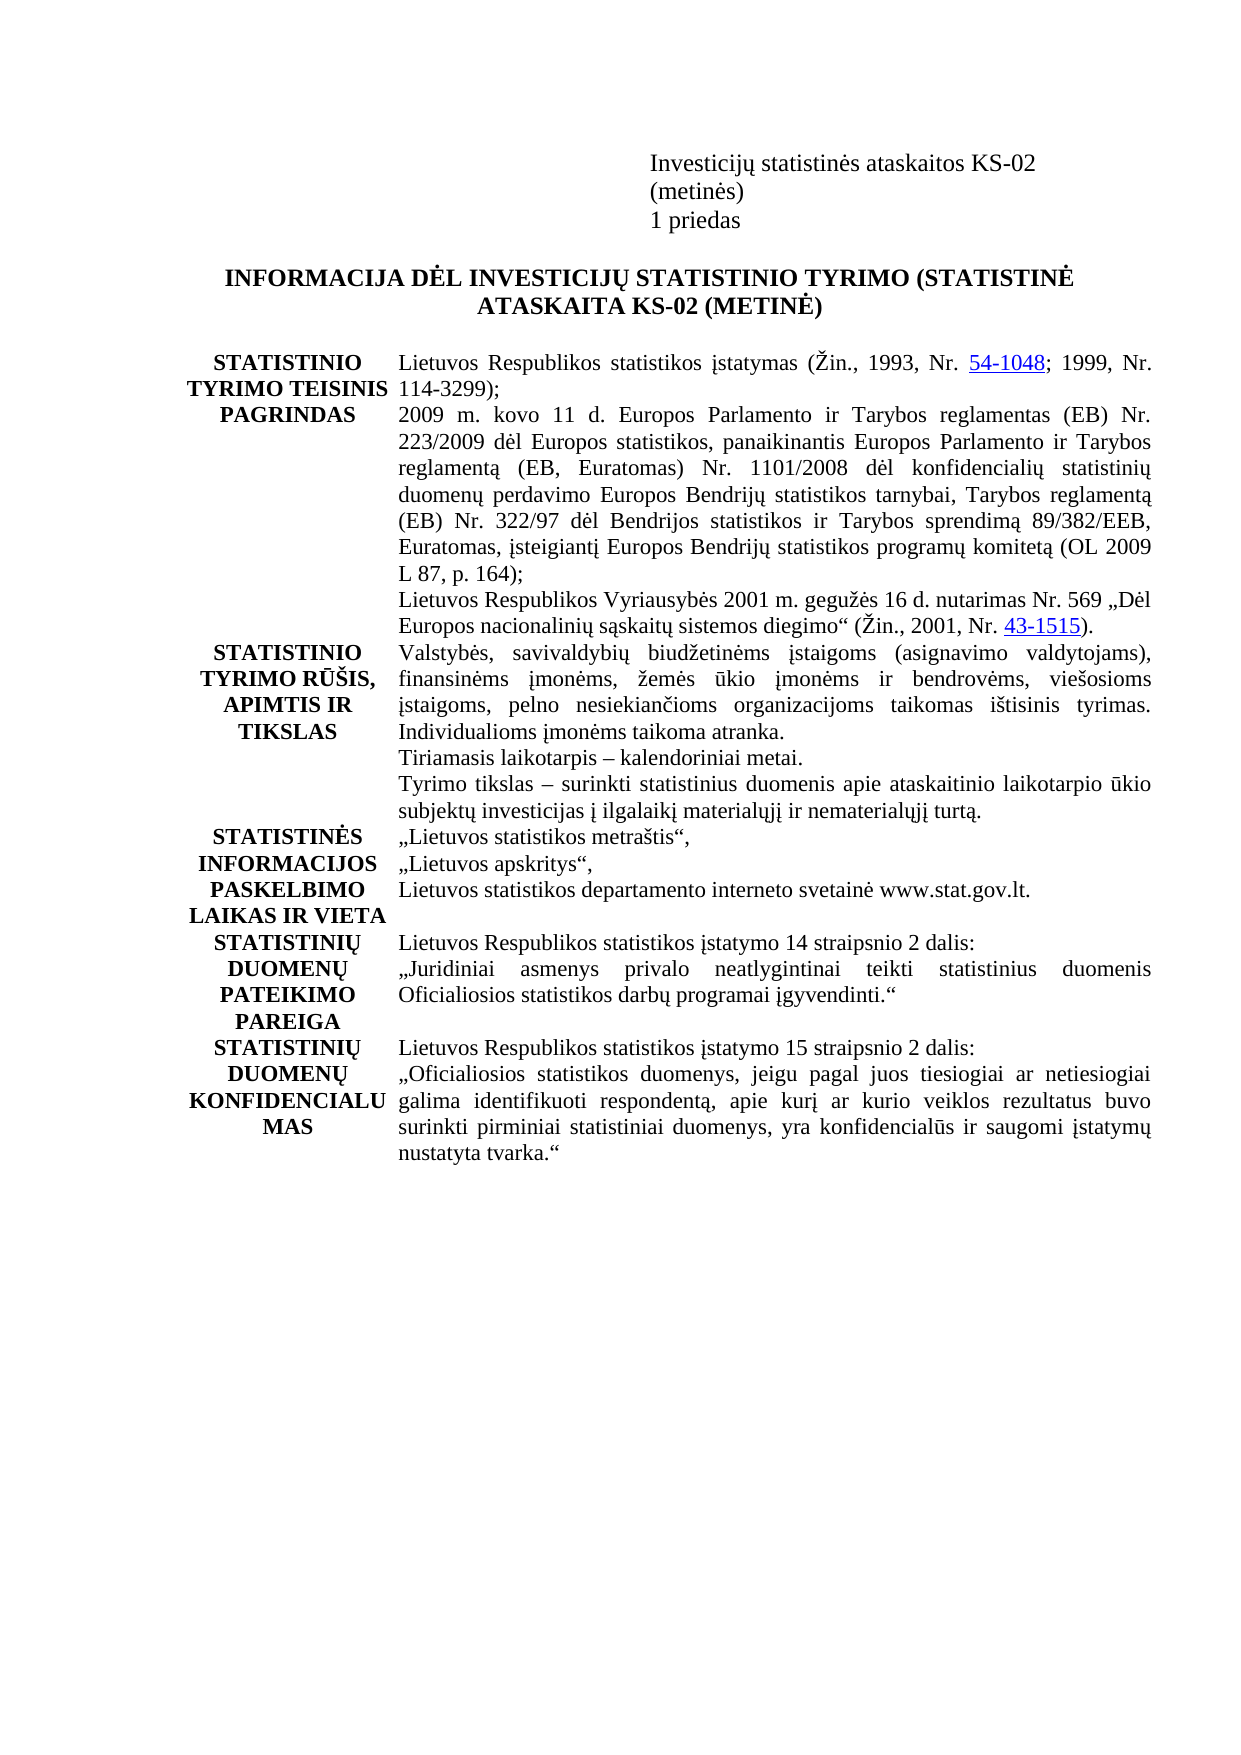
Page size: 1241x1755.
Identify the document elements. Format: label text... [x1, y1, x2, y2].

table_cell STATISTINIO TYRIMO RŪŠIS, APIMTIS IR TIKSLAS [181, 639, 394, 823]
text Investicijų statistinės ataskaitos KS-02 [649, 148, 1122, 176]
text INFORMACIJA DĖL INVESTICIJŲ STATISTINIO TYRIMO (STATISTINĖ ATASKAITA KS-02 (METINĖ) [177, 263, 1122, 320]
table_cell „Lietuvos statistikos metraštis“, „Lietuvos apskritys“, Lietuvos statistikos departamento interneto svetainė www.stat.gov.lt. [394, 823, 1156, 929]
table_cell STATISTINIŲ DUOMENŲ KONFIDENCIALUMAS [181, 1034, 394, 1166]
table_cell Lietuvos Respublikos statistikos įstatymo 14 straipsnio 2 dalis: „Juridiniai asmenys privalo neatlygintinai teikti statistinius duomenis Oficialiosios statistikos darbų programai įgyvendinti.“ [394, 929, 1156, 1034]
table_header STATISTINIO TYRIMO TEISINIS PAGRINDAS [181, 349, 394, 639]
text (metinės) [649, 176, 1122, 205]
text 1 priedas [649, 205, 1122, 234]
